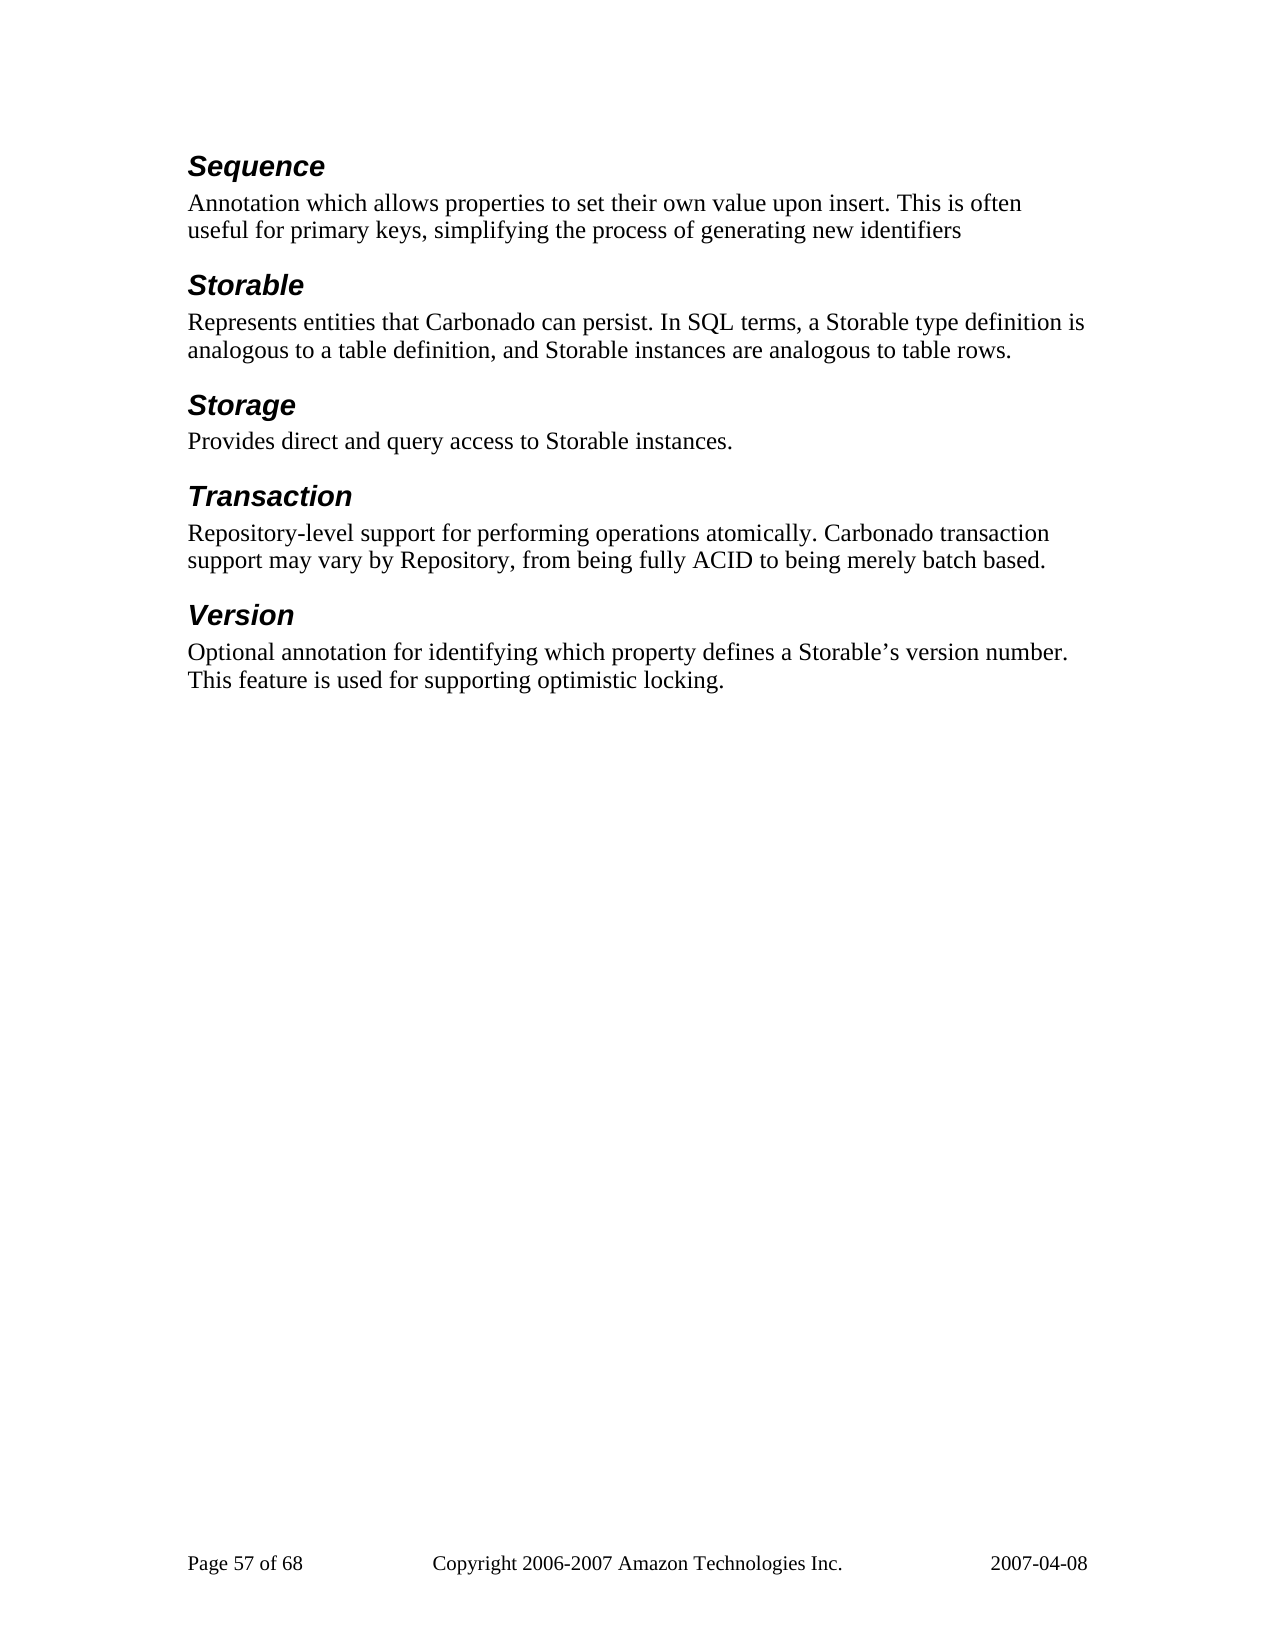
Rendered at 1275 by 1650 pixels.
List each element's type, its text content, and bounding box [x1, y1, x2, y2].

text Storable [187, 269, 1087, 302]
text Provides direct and query access to Storable instances. [187, 427, 1087, 455]
text Optional annotation for identifying which property defines a Storable’s version number. This feature is used for supporting optimistic locking. [187, 638, 1087, 694]
text Sequence [187, 150, 1087, 183]
text Transaction [187, 480, 1087, 513]
text Represents entities that Carbonado can persist. In SQL terms, a Storable type definition is analogous to a table definition, and Storable instances are analogous to table rows. [187, 308, 1087, 363]
text Storage [187, 388, 1087, 421]
text Annotation which allows properties to set their own value upon insert. This is often useful for primary keys, simplifying the process of generating new identifiers [187, 189, 1087, 244]
text Repository-level support for performing operations atomically. Carbonado transaction support may vary by Repository, from being fully ACID to being merely batch based. [187, 519, 1087, 574]
text Version [187, 599, 1087, 632]
